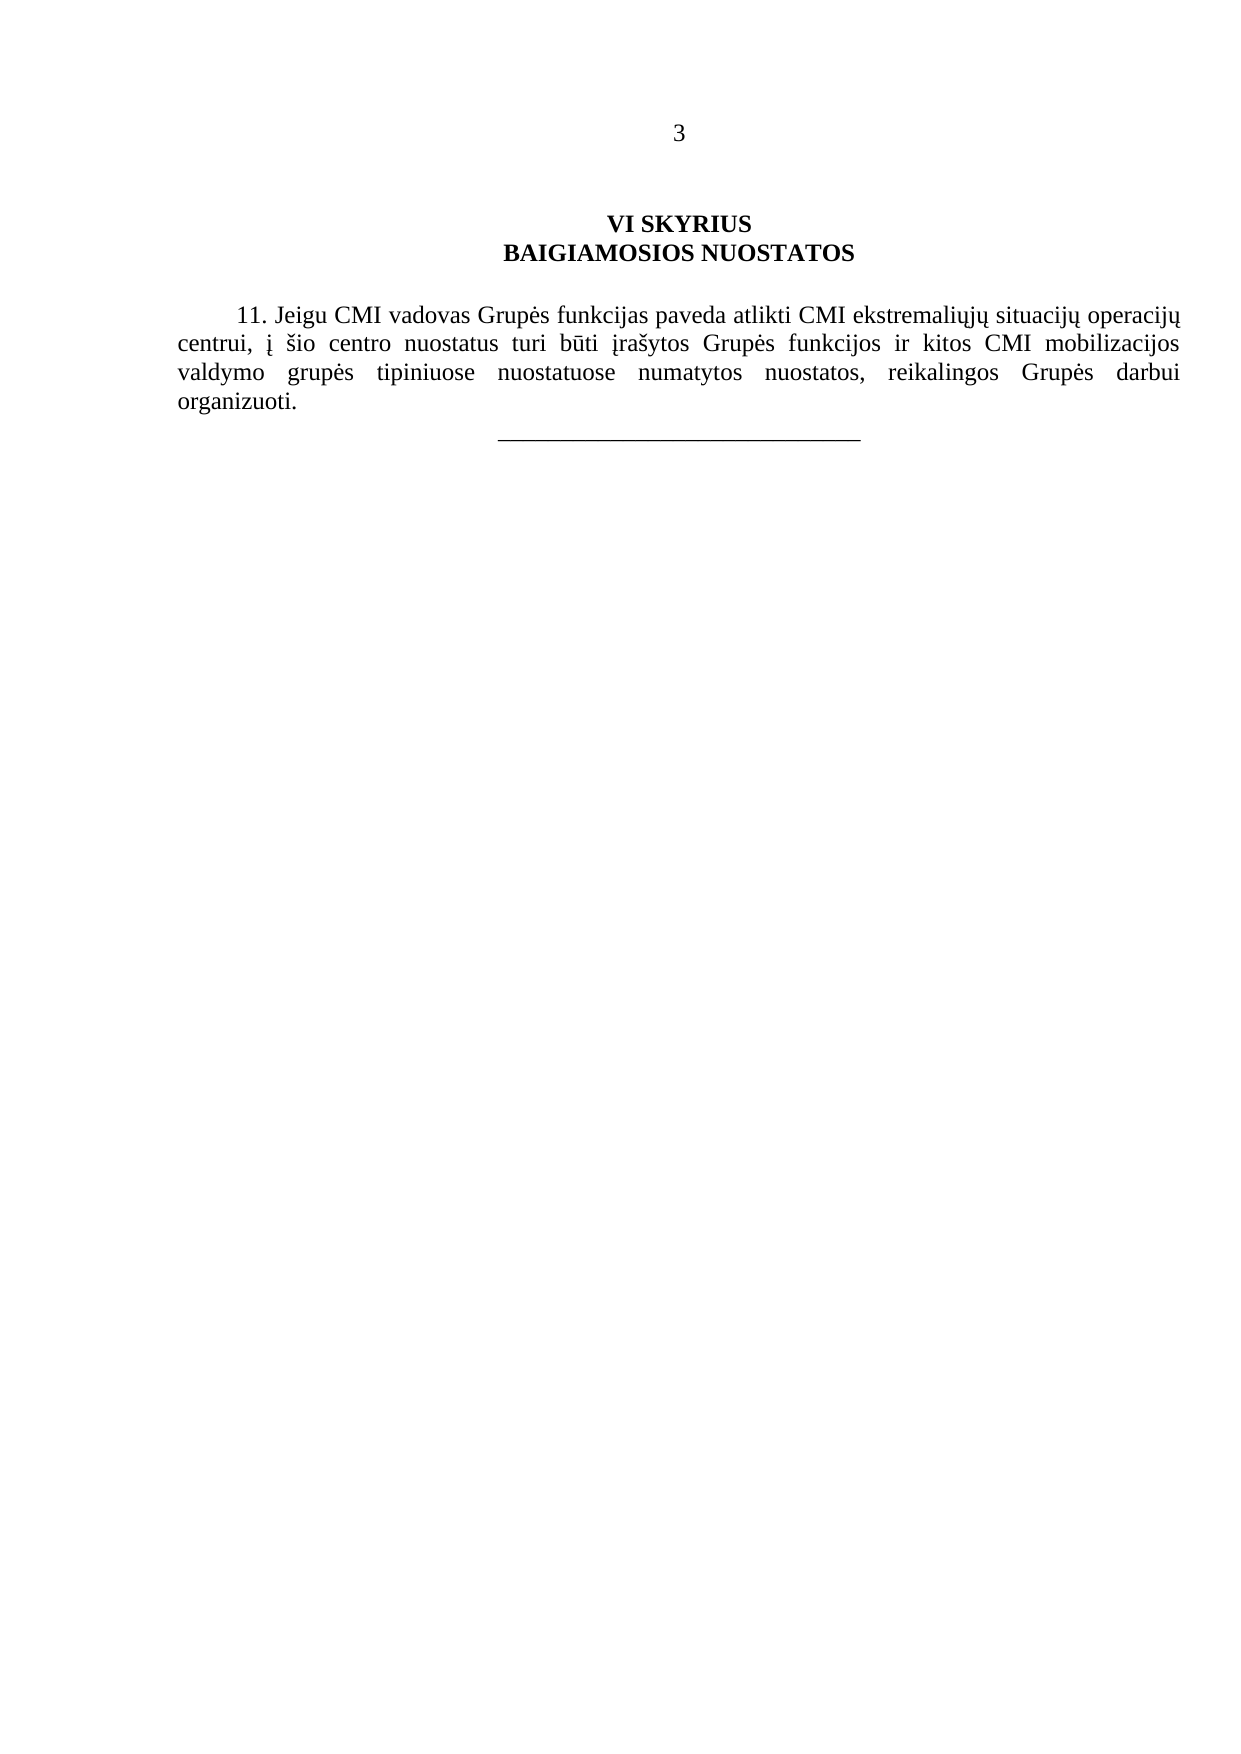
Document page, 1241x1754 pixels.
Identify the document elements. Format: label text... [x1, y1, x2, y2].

text 11. Jeigu CMI vadovas Grupės funkcijas paveda atlikti CMI ekstremaliųjų situacijų operacijų centrui, į šio centro nuostatus turi būti įrašytos Grupės funkcijos ir kitos CMI mobilizacijos valdymo grupės tipiniuose nuostatuose numatytos nuostatos, reikalingos Grupės darbui organizuoti. [177, 300, 1181, 415]
text _____________________________ [118, 415, 1181, 443]
text VI SKYRIUS [118, 209, 1181, 238]
text BAIGIAMOSIOS NUOSTATOS [118, 238, 1181, 266]
